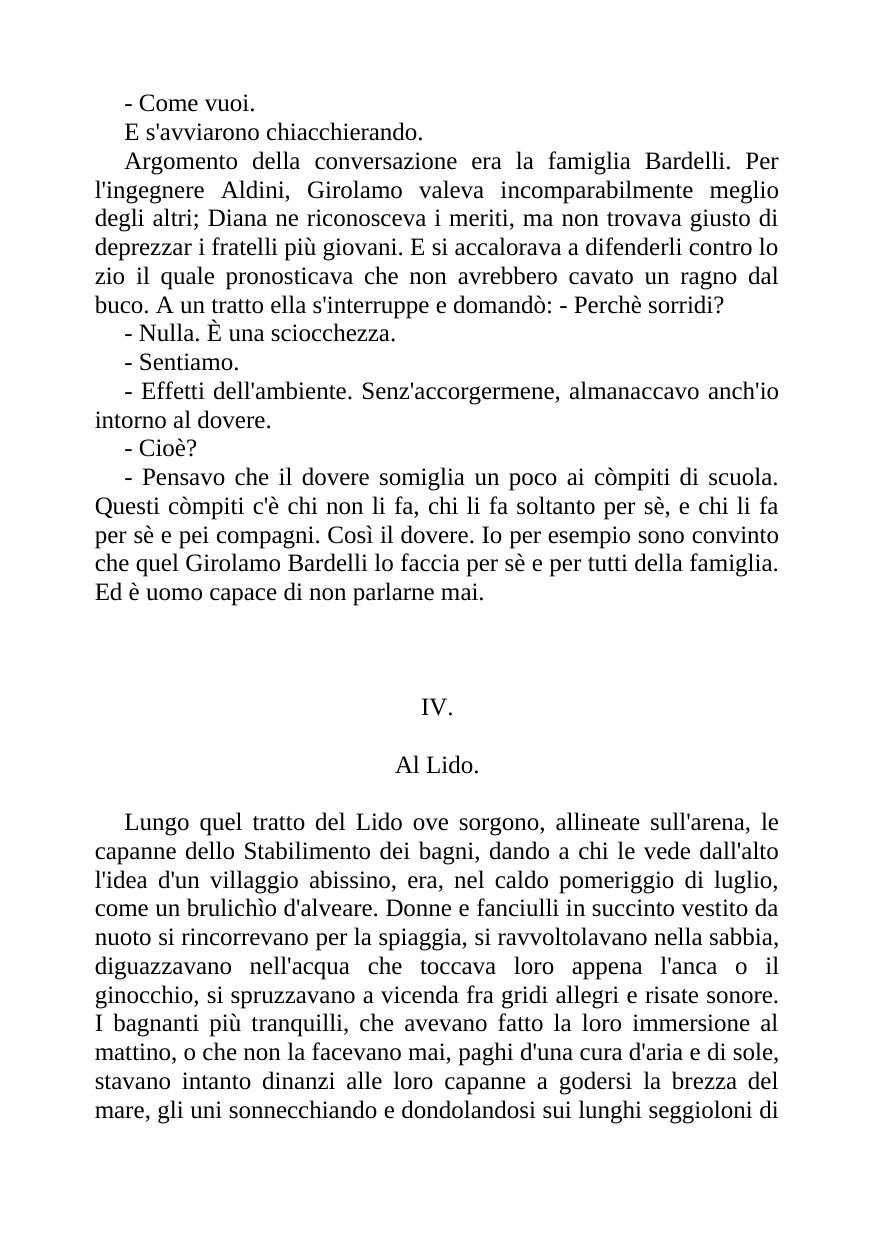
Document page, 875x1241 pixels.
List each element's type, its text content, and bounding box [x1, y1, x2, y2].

text - Nulla. È una sciocchezza. [94, 318, 779, 347]
text - Sentiamo. [94, 347, 779, 376]
text Lungo quel tratto del Lido ove sorgono, allineate sull'arena, le capanne dello Stabilimento dei bagni, dando a chi le vede dall'alto l'idea d'un villaggio abissino, era, nel caldo pomeriggio di luglio, come un brulichìo d'alveare. Donne e fanciulli in succinto vestito da nuoto si rincorrevano per la spiaggia, si ravvoltolavano nella sabbia, diguazzavano nell'acqua che toccava loro appena l'anca o il ginocchio, si spruzzavano a vicenda fra gridi allegri e risate sonore. I bagnanti più tranquilli, che avevano fatto la loro immersione al mattino, o che non la facevano mai, paghi d'una cura d'aria e di sole, stavano intanto dinanzi alle loro capanne a godersi la brezza del mare, gli uni sonnecchiando e dondolandosi sui lunghi seggioloni di [94, 807, 779, 1123]
text - Pensavo che il dovere somiglia un poco ai còmpiti di scuola. Questi còmpiti c'è chi non li fa, chi li fa soltanto per sè, e chi li fa per sè e pei compagni. Così il dovere. Io per esempio sono convinto che quel Girolamo Bardelli lo faccia per sè e per tutti della famiglia. Ed è uomo capace di non parlarne mai. [94, 462, 779, 606]
text - Come vuoi. [94, 88, 779, 117]
text IV. [94, 692, 779, 721]
text - Cioè? [94, 433, 779, 462]
text E s'avviarono chiacchierando. [94, 117, 779, 146]
text - Effetti dell'ambiente. Senz'accorgermene, almanaccavo anch'io intorno al dovere. [94, 376, 779, 433]
text Al Lido. [94, 750, 779, 778]
text Argomento della conversazione era la famiglia Bardelli. Per l'ingegnere Aldini, Girolamo valeva incomparabilmente meglio degli altri; Diana ne riconosceva i meriti, ma non trovava giusto di deprezzar i fratelli più giovani. E si accalorava a difenderli contro lo zio il quale pronosticava che non avrebbero cavato un ragno dal buco. A un tratto ella s'interruppe e domandò: - Perchè sorridi? [94, 146, 779, 318]
